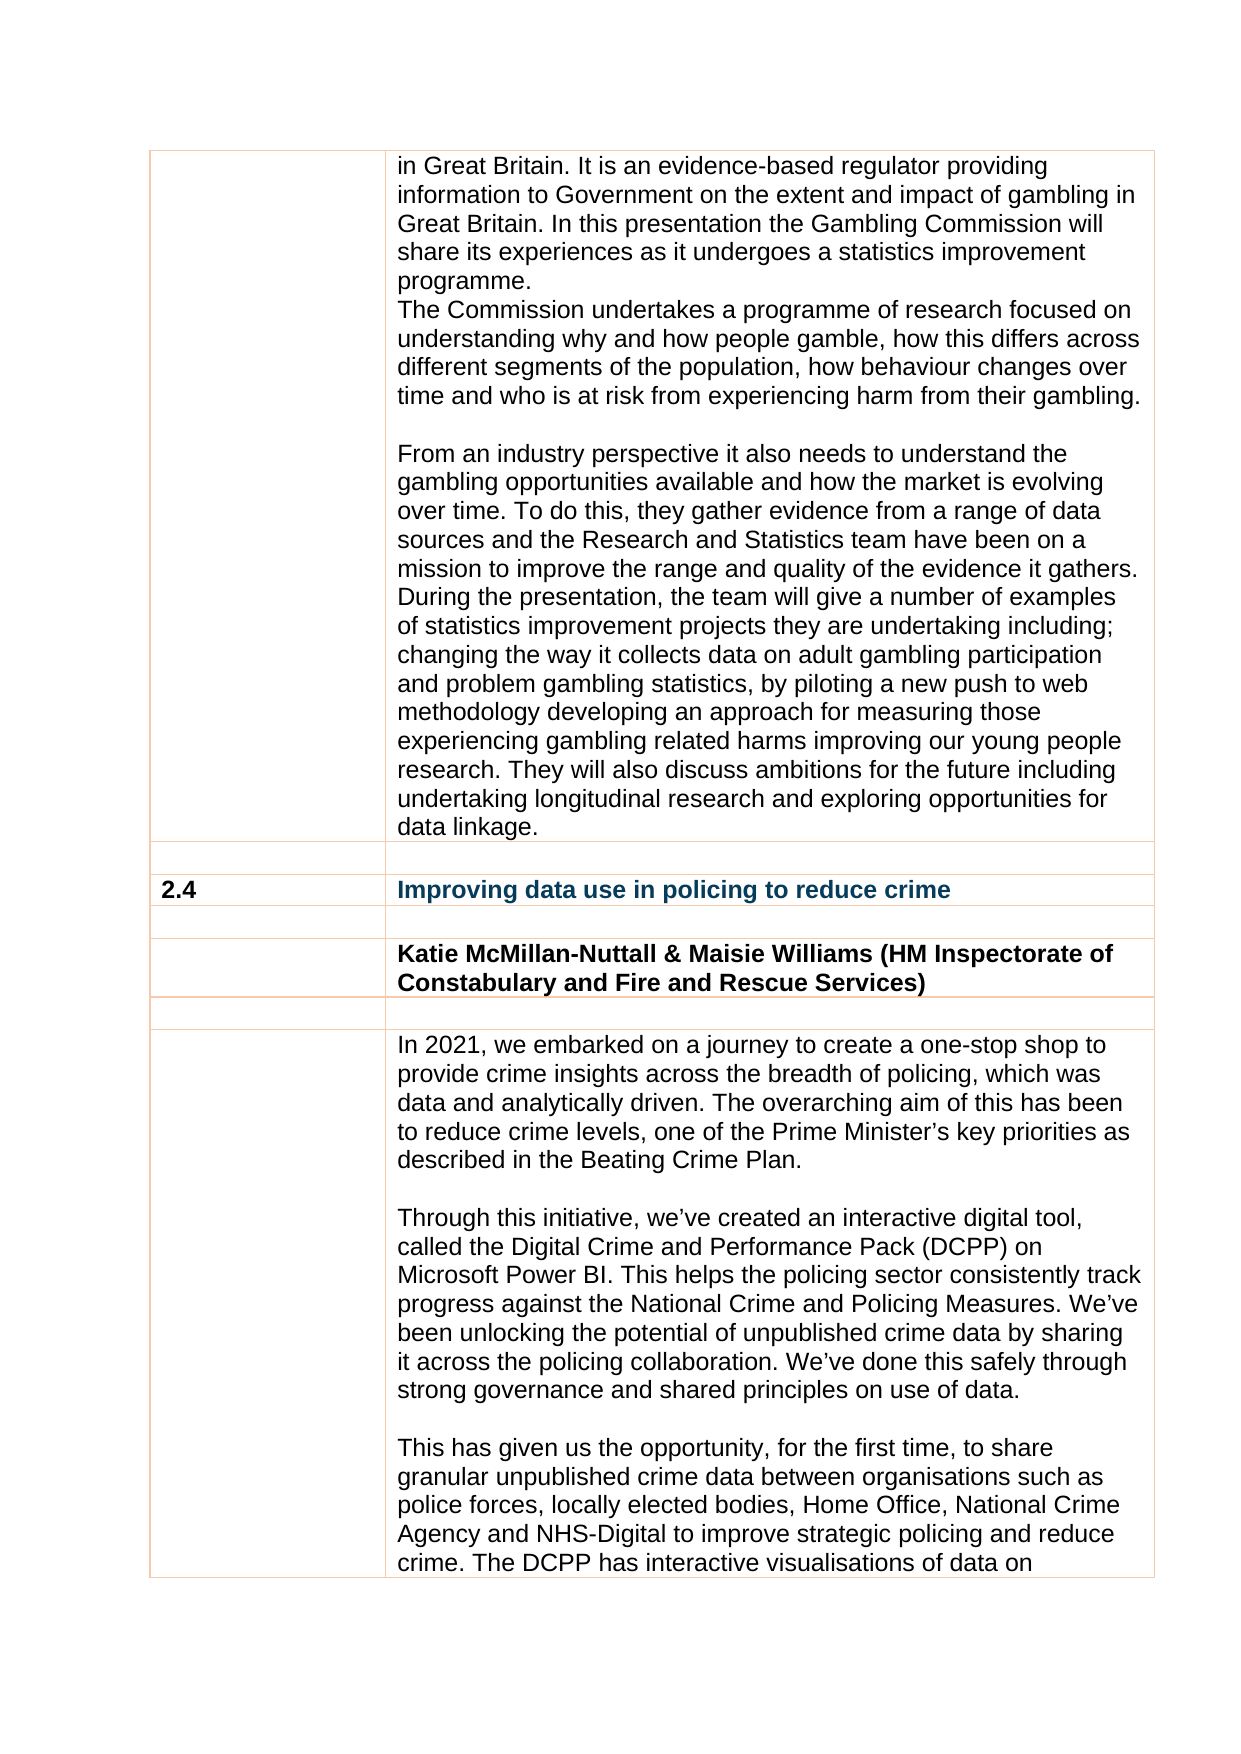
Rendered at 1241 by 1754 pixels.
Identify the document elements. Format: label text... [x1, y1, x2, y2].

table_cell Katie McMillan-Nuttall & Maisie Williams (HM Inspectorate of Constabulary and Fire and Rescue Services) [386, 939, 1154, 996]
table_cell [151, 1030, 385, 1577]
table_cell In 2021, we embarked on a journey to create a one-stop shop to provide crime insights across the breadth of policing, which was data and analytically driven. The overarching aim of this has been to reduce crime levels, one of the Prime Minister’s key priorities as described in the Beating Crime Plan. Through this initiative, we’ve created an interactive digital tool, called the Digital Crime and Performance Pack (DCPP) on Microsoft Power BI. This helps the policing sector consistently track progress against the National Crime and Policing Measures. We’ve been unlocking the potential of unpublished crime data by sharing it across the policing collaboration. We’ve done this safely through strong governance and shared principles on use of data. This has given us the opportunity, for the first time, to share granular unpublished crime data between organisations such as police forces, locally elected bodies, Home Office, National Crime Agency and NHS-Digital to improve strategic policing and reduce crime. The DCPP has interactive visualisations of data on [386, 1030, 1154, 1577]
table_cell 2.4 [151, 875, 385, 905]
table_cell in Great Britain. It is an evidence-based regulator providing information to Government on the extent and impact of gambling in Great Britain. In this presentation the Gambling Commission will share its experiences as it undergoes a statistics improvement programme. The Commission undertakes a programme of research focused on understanding why and how people gamble, how this differs across different segments of the population, how behaviour changes over time and who is at risk from experiencing harm from their gambling. From an industry perspective it also needs to understand the gambling opportunities available and how the market is evolving over time. To do this, they gather evidence from a range of data sources and the Research and Statistics team have been on a mission to improve the range and quality of the evidence it gathers. During the presentation, the team will give a number of examples of statistics improvement projects they are undertaking including; changing the way it collects data on adult gambling participation and problem gambling statistics, by piloting a new push to web methodology developing an approach for measuring those experiencing gambling related harms improving our young people research. They will also discuss ambitions for the future including undertaking longitudinal research and exploring opportunities for data linkage. [386, 151, 1154, 841]
table_cell [151, 998, 385, 1029]
table_cell [151, 906, 385, 938]
table_cell [386, 906, 1154, 938]
table_cell Improving data use in policing to reduce crime [386, 875, 1154, 905]
table_cell [386, 998, 1154, 1029]
table_cell [151, 939, 385, 996]
table_cell [151, 151, 385, 841]
table_cell [151, 842, 385, 874]
table_cell [386, 842, 1154, 874]
